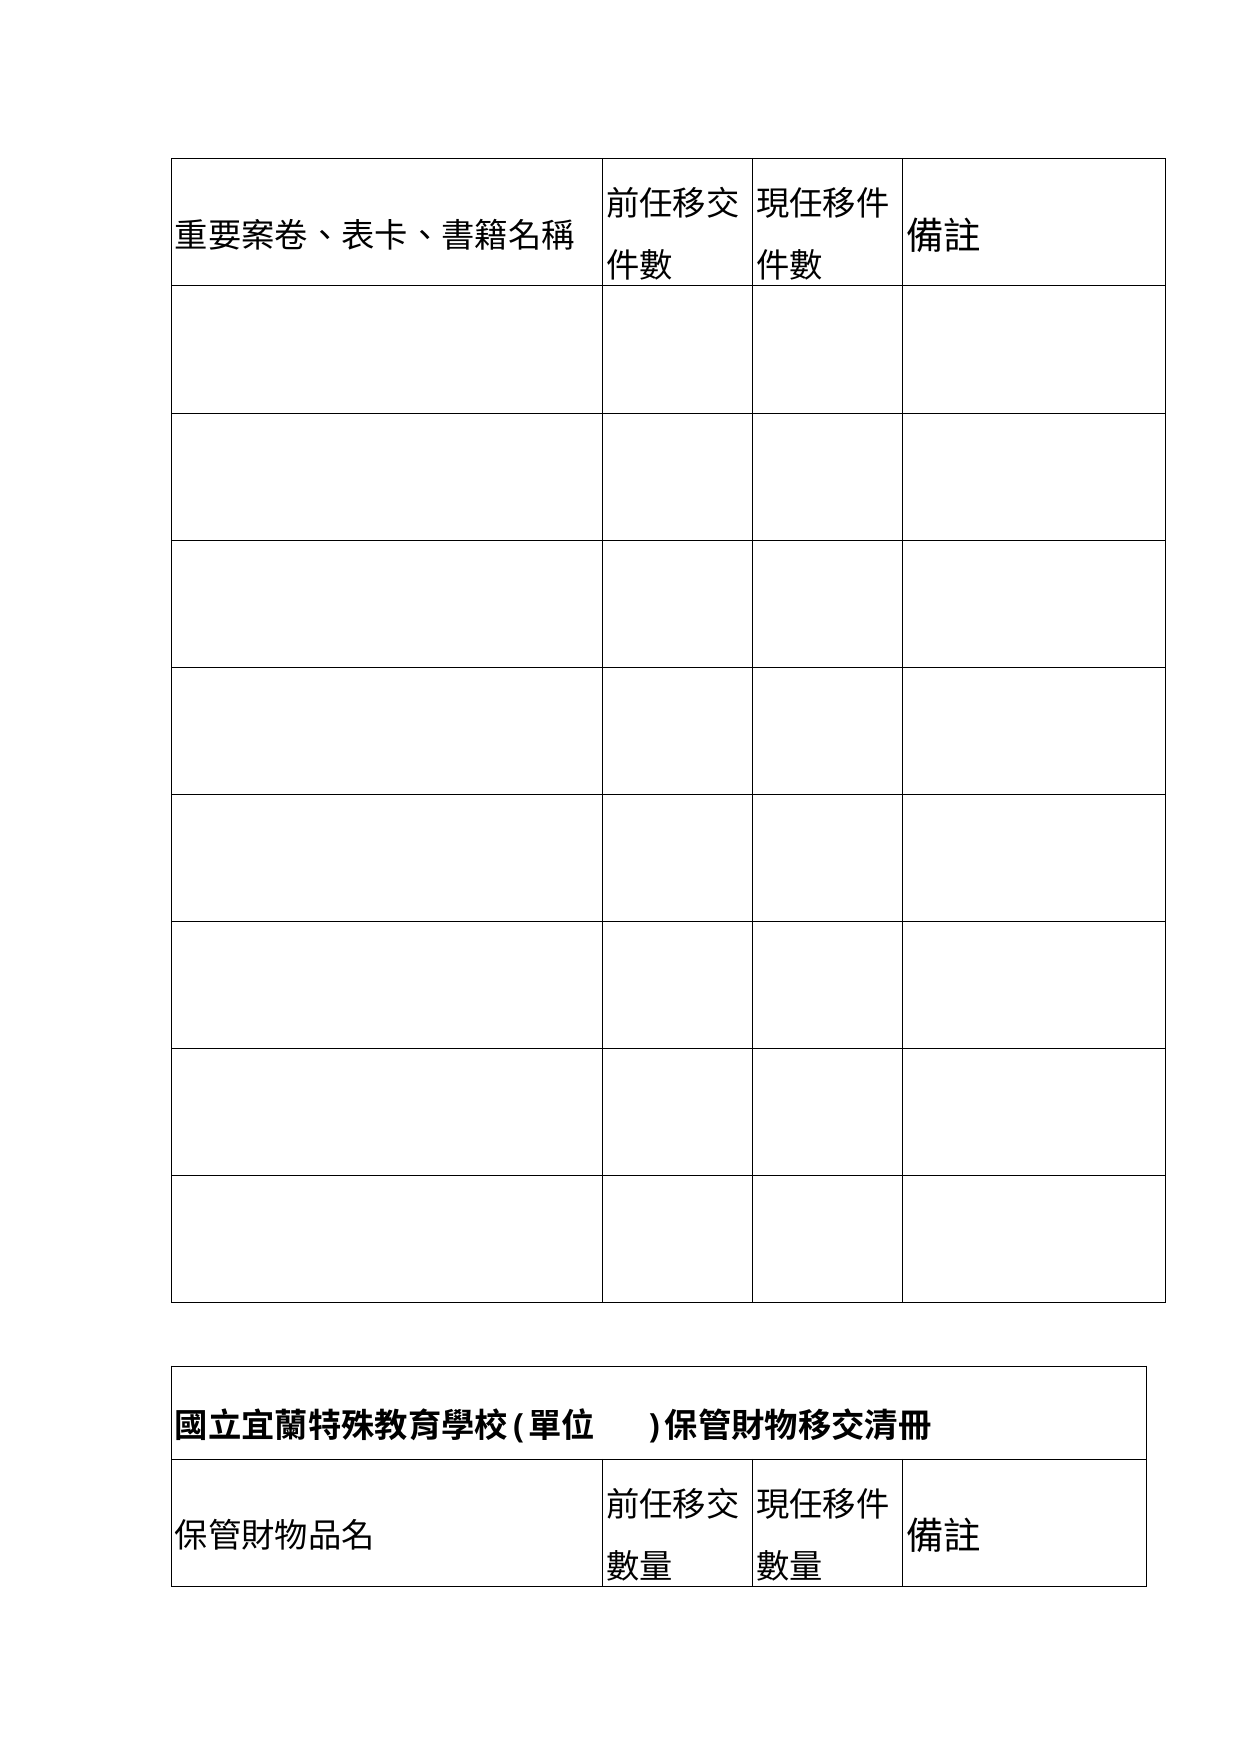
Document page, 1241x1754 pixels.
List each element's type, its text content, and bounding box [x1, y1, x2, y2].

table_cell 重要案卷、表卡、書籍名稱 [172, 159, 602, 285]
table_cell [753, 1176, 902, 1302]
table_cell [603, 286, 752, 412]
table_cell [172, 414, 602, 539]
table_cell [603, 414, 752, 539]
table_cell [753, 1049, 902, 1175]
table_cell [172, 795, 602, 921]
table_cell [603, 541, 752, 667]
table_cell [903, 541, 1165, 667]
table_cell [903, 286, 1165, 412]
table_cell [753, 922, 902, 1048]
table_cell [603, 1049, 752, 1175]
table_cell [753, 541, 902, 667]
table_cell [603, 922, 752, 1048]
table_cell 前任移交 件數 [603, 159, 752, 285]
table_cell [172, 1049, 602, 1175]
table_cell [172, 668, 602, 794]
table_cell 現任移件數量 [753, 1460, 902, 1586]
table_cell [172, 1176, 602, 1302]
table_header 國立宜蘭特殊教育學校(單位 )保管財物移交清冊 [172, 1367, 1146, 1459]
table_cell [172, 286, 602, 412]
table_cell [903, 795, 1165, 921]
table_cell [172, 922, 602, 1048]
table_cell [172, 541, 602, 667]
table_cell 備註 [903, 159, 1165, 285]
table_cell [903, 1176, 1165, 1302]
table_cell [753, 795, 902, 921]
table_cell 保管財物品名 [172, 1460, 602, 1586]
table_cell [903, 668, 1165, 794]
table_cell [603, 795, 752, 921]
table_cell 備註 [903, 1460, 1146, 1586]
table_cell 現任移件件數 [753, 159, 902, 285]
table_cell [603, 1176, 752, 1302]
table_cell [903, 922, 1165, 1048]
table_cell [753, 668, 902, 794]
table_cell [903, 414, 1165, 539]
table_cell [903, 1049, 1165, 1175]
table_cell [753, 414, 902, 539]
table_cell 前任移交 數量 [603, 1460, 752, 1586]
table_cell [603, 668, 752, 794]
table_cell [753, 286, 902, 412]
